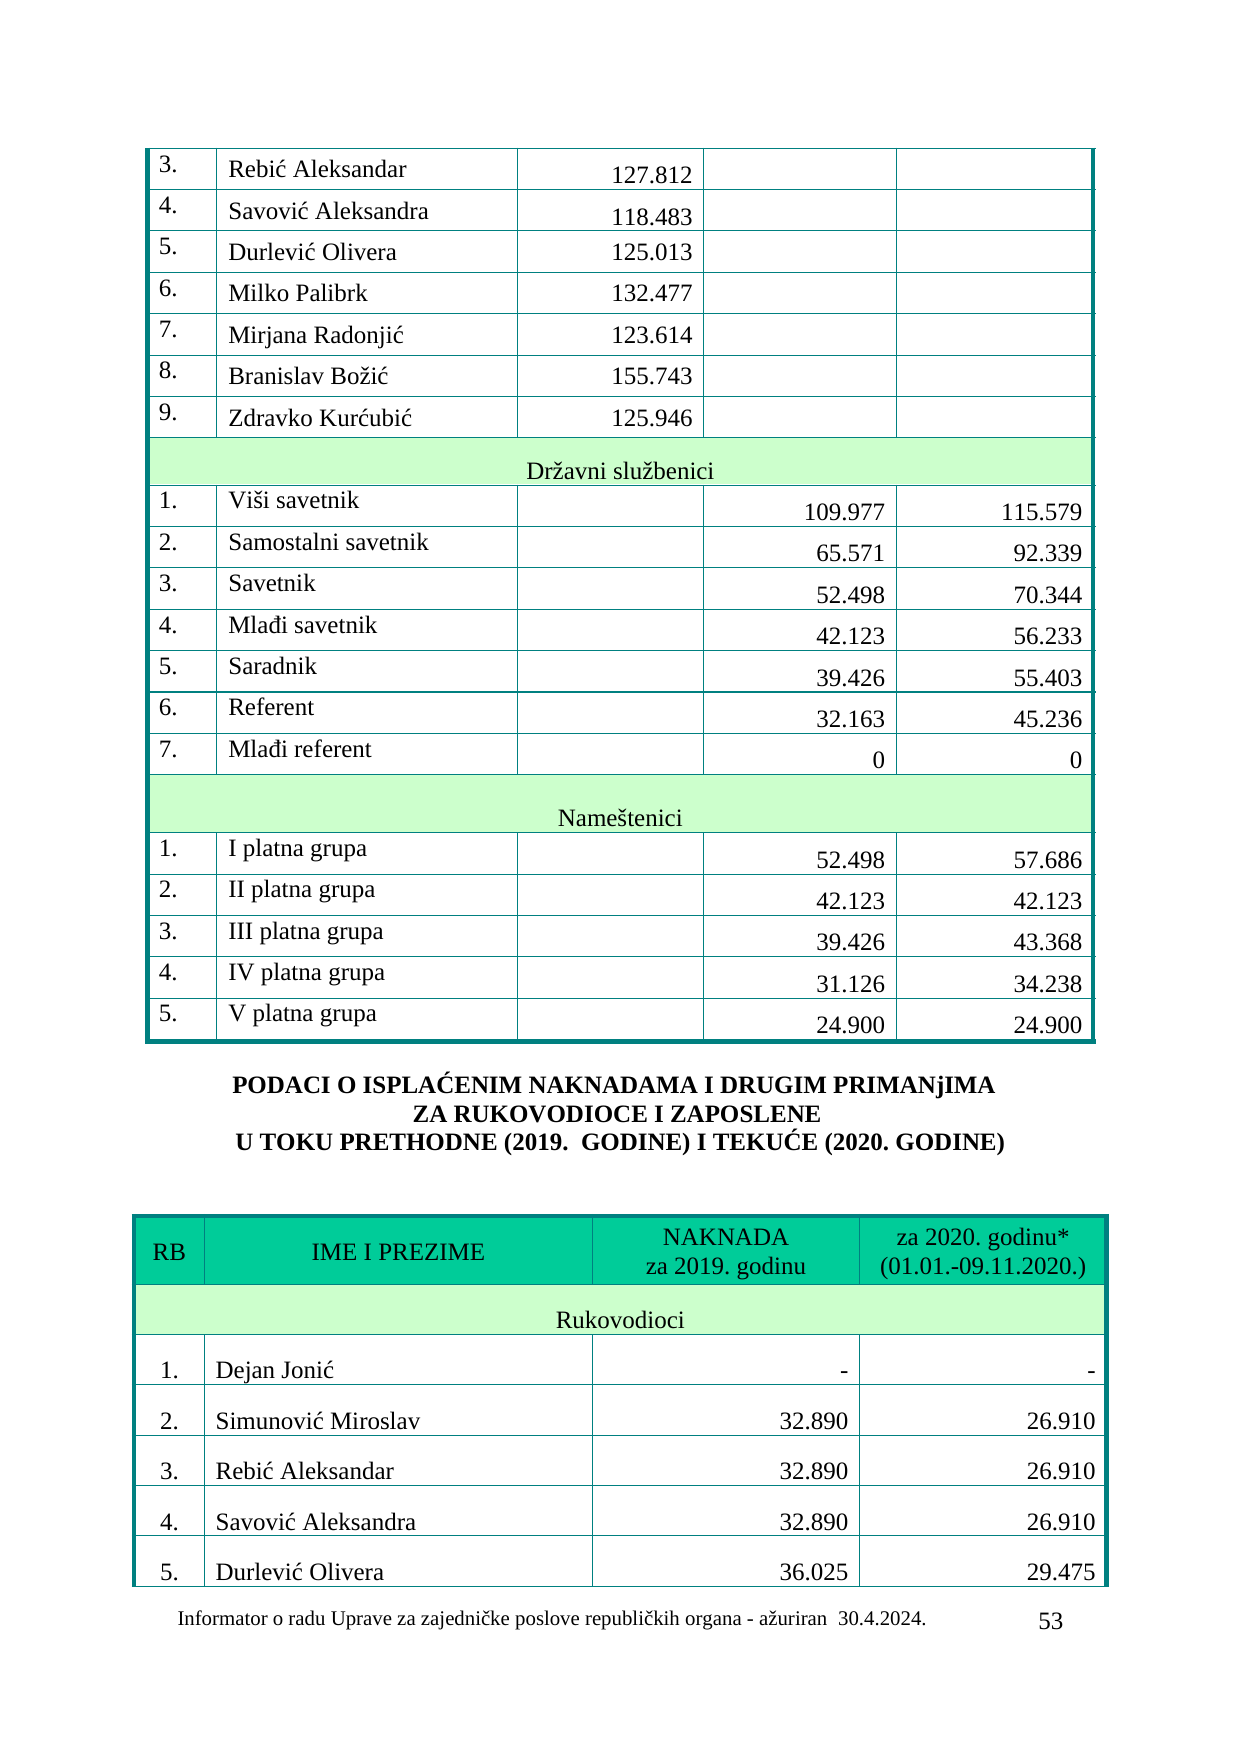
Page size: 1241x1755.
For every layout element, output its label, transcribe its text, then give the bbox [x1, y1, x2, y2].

table_cell Mlađi referent [217, 734, 517, 774]
table_cell [897, 397, 1091, 437]
table_cell [518, 693, 703, 733]
text ZA RUKOVODIOCE I ZAPOSLENE [177, 1099, 1063, 1127]
table_cell 132.477 [518, 273, 703, 313]
table_cell Rebić Aleksandar [205, 1436, 592, 1485]
table_cell 32.890 [593, 1486, 859, 1535]
table_cell 52.498 [704, 568, 896, 609]
table_cell 4. [136, 1486, 204, 1535]
table_cell 2. [150, 875, 216, 915]
table_cell 4. [150, 610, 216, 650]
table_header za 2020. godinu* (01.01.-09.11.2020.) [860, 1218, 1104, 1284]
table_cell 26.910 [860, 1436, 1104, 1485]
table_cell 7. [150, 314, 216, 354]
table_cell [518, 651, 703, 691]
table_cell 26.910 [860, 1486, 1104, 1535]
table_cell - [593, 1335, 859, 1384]
table_header RB [136, 1218, 204, 1284]
table_cell 55.403 [897, 651, 1091, 691]
table_cell 4. [150, 190, 216, 230]
table_cell 32.163 [704, 693, 896, 733]
table_cell III platna grupa [217, 916, 517, 956]
table_cell [897, 149, 1091, 189]
table_cell 3. [150, 916, 216, 956]
table_cell 125.946 [518, 397, 703, 437]
table_cell 7. [150, 734, 216, 774]
table_cell 115.579 [897, 486, 1091, 526]
table_cell [704, 190, 896, 230]
table_cell [518, 527, 703, 567]
table_cell [897, 231, 1091, 272]
table_cell 123.614 [518, 314, 703, 354]
table_cell [518, 999, 703, 1039]
table_cell 92.339 [897, 527, 1091, 567]
table_cell 4. [150, 957, 216, 997]
table_cell Nameštenici [150, 775, 1091, 832]
table_cell 109.977 [704, 486, 896, 526]
table_cell [897, 314, 1091, 354]
table_cell V platna grupa [217, 999, 517, 1039]
table_cell Savović Aleksandra [205, 1486, 592, 1535]
table_cell [518, 610, 703, 650]
table_cell Saradnik [217, 651, 517, 691]
table_cell [897, 190, 1091, 230]
table_cell 26.910 [860, 1385, 1104, 1435]
text PODACI O ISPLAĆENIM NAKNADAMA I DRUGIM PRIMANjIMA [177, 1070, 1063, 1099]
table_cell 32.890 [593, 1385, 859, 1435]
table_cell 70.344 [897, 568, 1091, 609]
table_cell 3. [150, 568, 216, 609]
table_cell Rukovodioci [136, 1285, 1104, 1334]
table_cell 45.236 [897, 693, 1091, 733]
table_cell 2. [136, 1385, 204, 1435]
text U TOKU PRETHODNE (2019. GODINE) I TEKUĆE (2020. GODINE) [177, 1127, 1063, 1156]
table_cell 24.900 [897, 999, 1091, 1039]
table_cell Dejan Jonić [205, 1335, 592, 1384]
table_cell 118.483 [518, 190, 703, 230]
table_cell [518, 568, 703, 609]
table_cell 39.426 [704, 916, 896, 956]
table_cell 0 [704, 734, 896, 774]
table_cell 125.013 [518, 231, 703, 272]
table_cell II platna grupa [217, 875, 517, 915]
table_cell 34.238 [897, 957, 1091, 997]
table_cell 65.571 [704, 527, 896, 567]
table_cell 29.475 [860, 1536, 1104, 1586]
table_cell 6. [150, 273, 216, 313]
table_cell Viši savetnik [217, 486, 517, 526]
table_cell 52.498 [704, 833, 896, 873]
table_cell [704, 149, 896, 189]
table_cell 24.900 [704, 999, 896, 1039]
table_header NAKNADA za 2019. godinu [593, 1218, 859, 1284]
table_cell Simunović Miroslav [205, 1385, 592, 1435]
table_cell [704, 231, 896, 272]
table_cell Savetnik [217, 568, 517, 609]
table_cell [518, 734, 703, 774]
table_header IME I PREZIME [205, 1218, 592, 1284]
table_cell 2. [150, 527, 216, 567]
table_cell 3. [150, 149, 216, 189]
table_cell 42.123 [704, 610, 896, 650]
table_cell Mlađi savetnik [217, 610, 517, 650]
table_cell Samostalni savetnik [217, 527, 517, 567]
table_cell 1. [150, 486, 216, 526]
table_cell 42.123 [704, 875, 896, 915]
table_cell Mirjana Radonjić [217, 314, 517, 354]
table_cell 5. [136, 1536, 204, 1586]
table_cell 42.123 [897, 875, 1091, 915]
table_cell 5. [150, 231, 216, 272]
table_cell 0 [897, 734, 1091, 774]
table_cell 57.686 [897, 833, 1091, 873]
table_cell 32.890 [593, 1436, 859, 1485]
table_cell [518, 833, 703, 873]
table_cell [518, 957, 703, 997]
table_cell 6. [150, 693, 216, 733]
table_cell Branislav Božić [217, 356, 517, 396]
table_cell [704, 397, 896, 437]
table_cell 36.025 [593, 1536, 859, 1586]
table_cell [704, 314, 896, 354]
table_cell 5. [150, 999, 216, 1039]
table_cell 9. [150, 397, 216, 437]
table_cell Rebić Aleksandar [217, 149, 517, 189]
table_cell Referent [217, 693, 517, 733]
table_cell 1. [136, 1335, 204, 1384]
table_cell 5. [150, 651, 216, 691]
table_cell [518, 916, 703, 956]
table_cell [897, 356, 1091, 396]
table_cell 43.368 [897, 916, 1091, 956]
table_cell 56.233 [897, 610, 1091, 650]
table_cell Državni službenici [150, 438, 1091, 484]
table_cell Zdravko Kurćubić [217, 397, 517, 437]
table_cell 155.743 [518, 356, 703, 396]
table_cell [897, 273, 1091, 313]
table_cell Milko Palibrk [217, 273, 517, 313]
table_cell [704, 273, 896, 313]
table_cell 8. [150, 356, 216, 396]
table_cell 31.126 [704, 957, 896, 997]
table_cell Durlević Olivera [205, 1536, 592, 1586]
table_cell Durlević Olivera [217, 231, 517, 272]
table_cell [518, 875, 703, 915]
table_cell 3. [136, 1436, 204, 1485]
table_cell [518, 486, 703, 526]
table_cell I platna grupa [217, 833, 517, 873]
table_cell - [860, 1335, 1104, 1384]
table_cell 39.426 [704, 651, 896, 691]
table_cell Savović Aleksandra [217, 190, 517, 230]
table_cell IV platna grupa [217, 957, 517, 997]
table_cell 127.812 [518, 149, 703, 189]
table_cell [704, 356, 896, 396]
table_cell 1. [150, 833, 216, 873]
